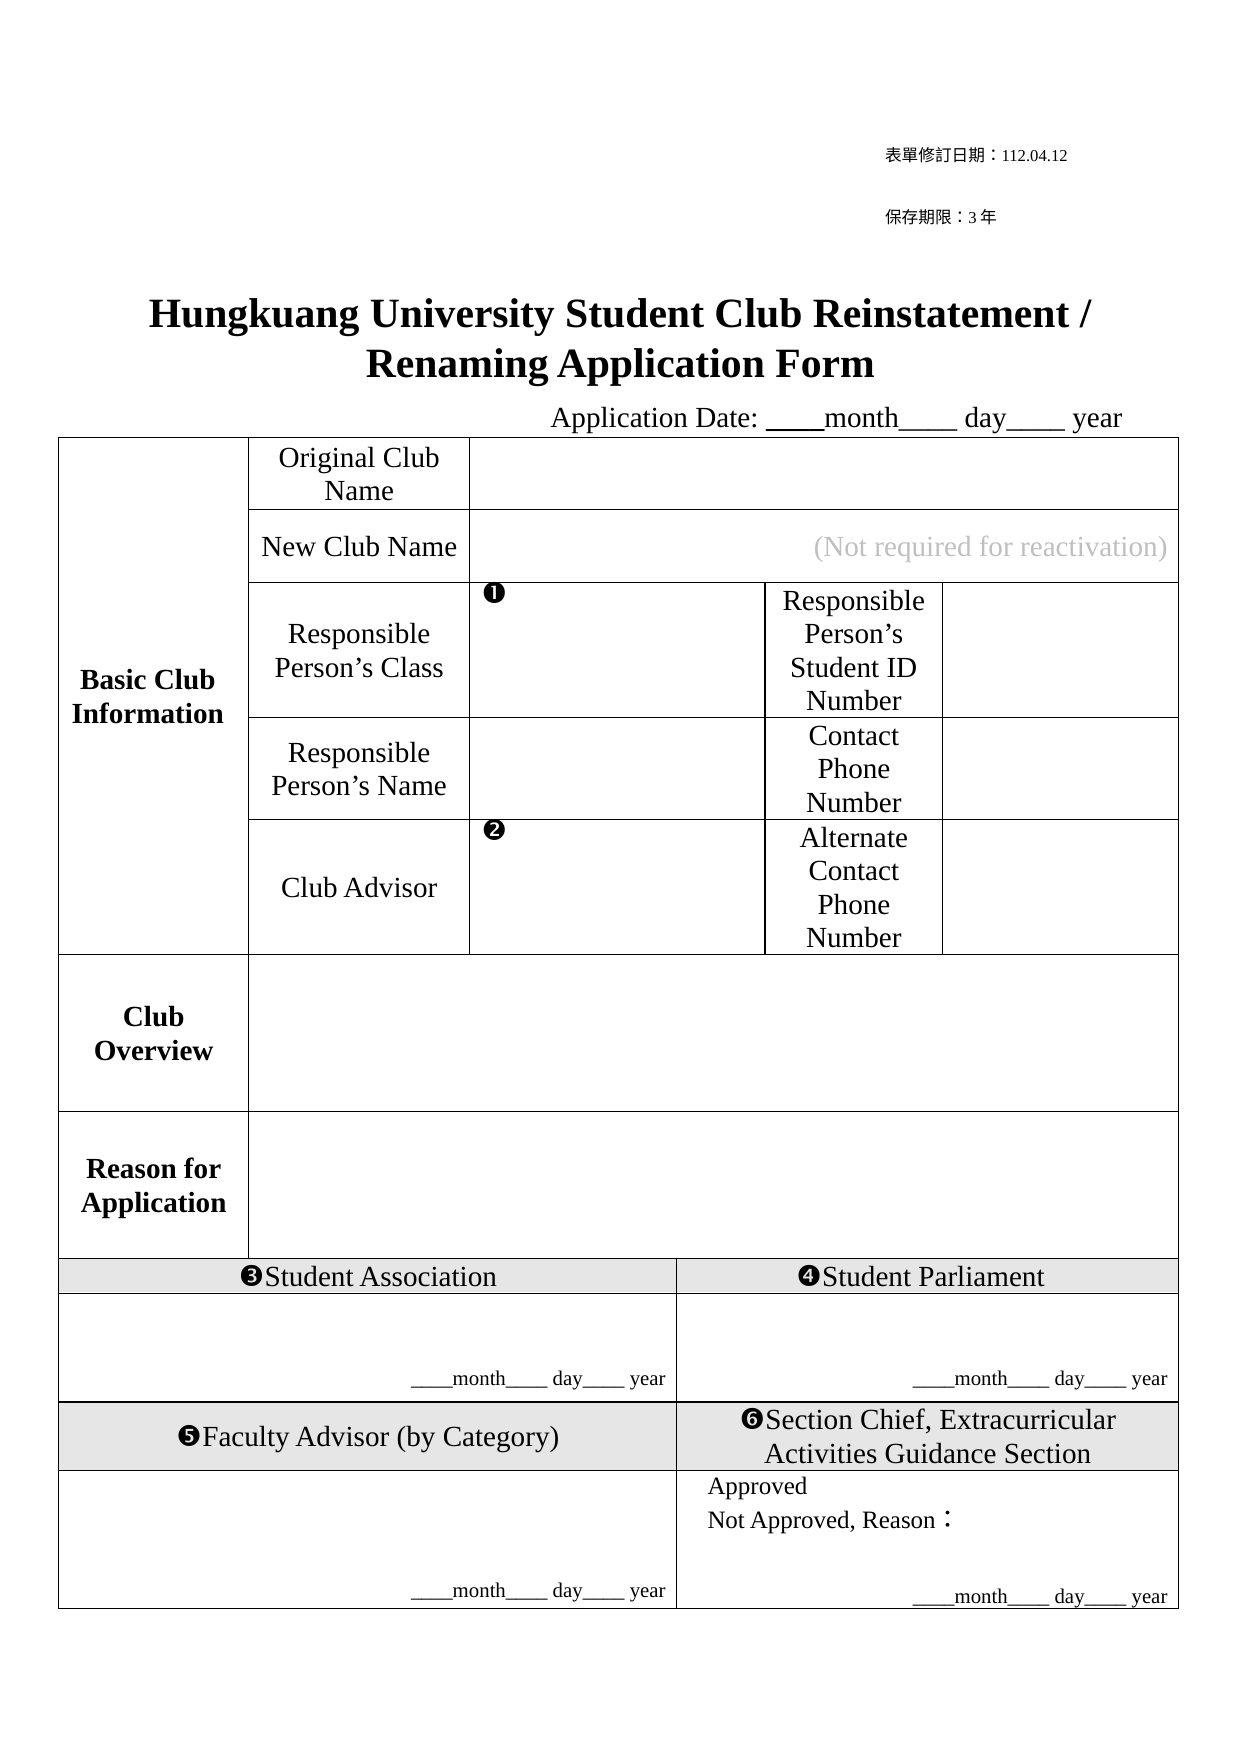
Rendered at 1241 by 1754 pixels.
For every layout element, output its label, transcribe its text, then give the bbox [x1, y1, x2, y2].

table_cell Club Advisor [249, 820, 469, 954]
table_cell [470, 718, 764, 819]
table_cell ____month____ day____ year [59, 1294, 676, 1401]
table_cell Student Parliament [677, 1259, 1178, 1292]
text Application Date: ____month____ day____ year [118, 387, 1122, 437]
table_cell New Club Name [249, 510, 469, 582]
table_cell Faculty Advisor (by Category) [59, 1403, 676, 1470]
table_cell Section Chief, Extracurricular Activities Guidance Section [677, 1403, 1178, 1470]
table_cell Contact Phone Number [766, 718, 942, 819]
table_cell Reason for Application [59, 1112, 248, 1258]
table_cell (Not required for reactivation) [470, 510, 1178, 582]
table_cell ____month____ day____ year [59, 1471, 676, 1608]
table_cell Approved Not Approved, Reason： ____month____ day____ year [677, 1471, 1178, 1608]
text Hungkuang University Student Club Reinstatement / Renaming Application Form [118, 287, 1122, 387]
table_cell Responsible Person’s Class [249, 583, 469, 717]
table_cell [249, 955, 1178, 1111]
table_cell [943, 583, 1178, 717]
table_cell [249, 1112, 1178, 1258]
table_cell Alternate Contact Phone Number [766, 820, 942, 954]
table_cell ____month____ day____ year [677, 1294, 1178, 1401]
table_cell Student Association [59, 1259, 676, 1292]
table_cell Responsible Person’s Name [249, 718, 469, 819]
text 表單修訂日期：112.04.12 [118, 112, 1122, 175]
table_header Original Club Name [249, 438, 469, 509]
table_cell  [470, 583, 764, 717]
table_cell [943, 820, 1178, 954]
table_cell Club Overview [59, 955, 248, 1111]
table_cell [943, 718, 1178, 819]
table_header [470, 438, 1178, 509]
table_cell  [470, 820, 764, 954]
table_cell Responsible Person’s Student ID Number [766, 583, 942, 717]
text 保存期限：3年 [118, 175, 1122, 237]
table_header Basic Club Information [59, 438, 248, 954]
